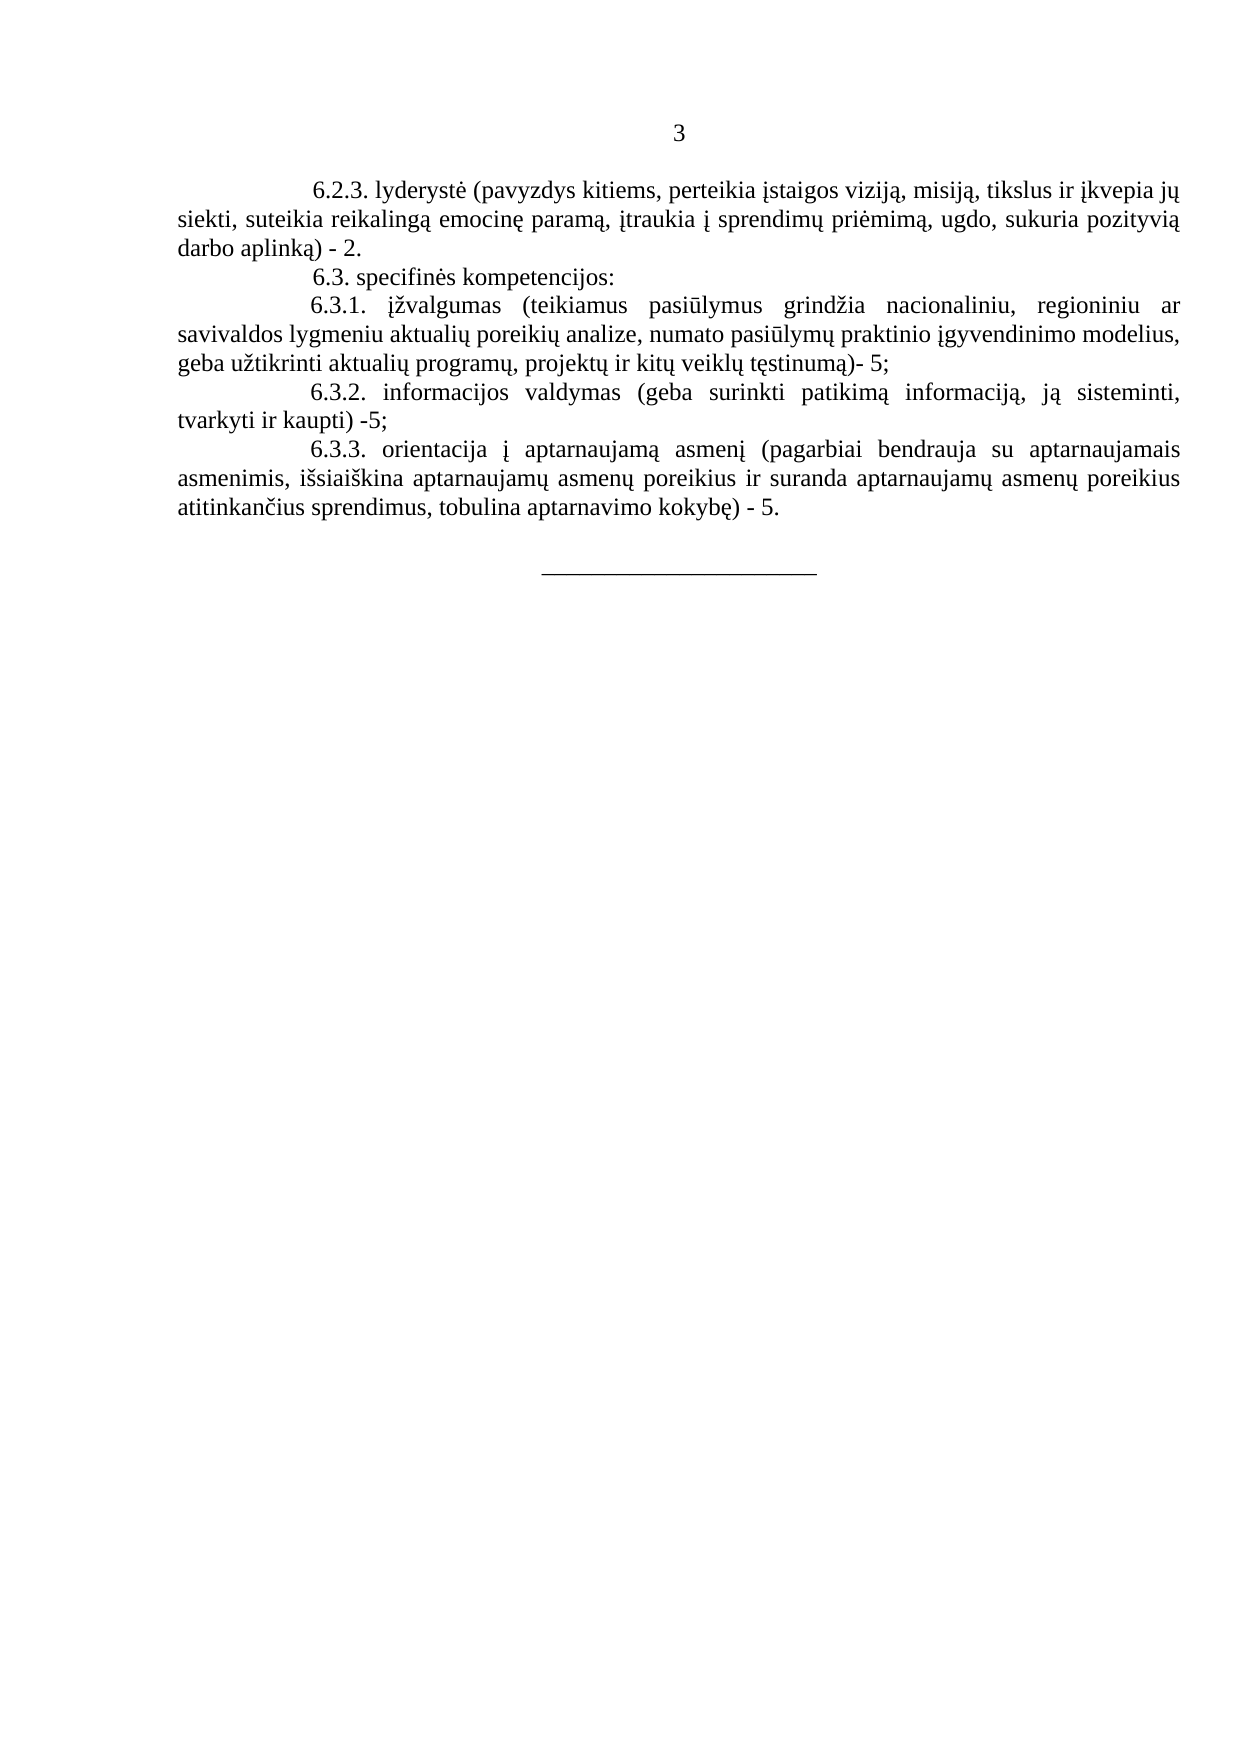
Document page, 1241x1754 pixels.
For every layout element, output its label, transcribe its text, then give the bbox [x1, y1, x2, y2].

text 6.3. specifinės kompetencijos: [177, 262, 1181, 291]
text 6.3.3. orientacija į aptarnaujamą asmenį (pagarbiai bendrauja su aptarnaujamais asmenimis, išsiaiškina aptarnaujamų asmenų poreikius ir suranda aptarnaujamų asmenų poreikius atitinkančius sprendimus, tobulina aptarnavimo kokybę) - 5. [177, 434, 1181, 521]
text 6.2.3. lyderystė (pavyzdys kitiems, perteikia įstaigos viziją, misiją, tikslus ir įkvepia jų siekti, suteikia reikalingą emocinę paramą, įtraukia į sprendimų priėmimą, ugdo, sukuria pozityvią darbo aplinką) - 2. [177, 176, 1181, 262]
text ______________________ [177, 549, 1181, 578]
text 6.3.2. informacijos valdymas (geba surinkti patikimą informaciją, ją sisteminti, tvarkyti ir kaupti) -5; [177, 377, 1181, 434]
text 6.3.1. įžvalgumas (teikiamus pasiūlymus grindžia nacionaliniu, regioniniu ar savivaldos lygmeniu aktualių poreikių analize, numato pasiūlymų praktinio įgyvendinimo modelius, geba užtikrinti aktualių programų, projektų ir kitų veiklų tęstinumą)- 5; [177, 291, 1181, 377]
